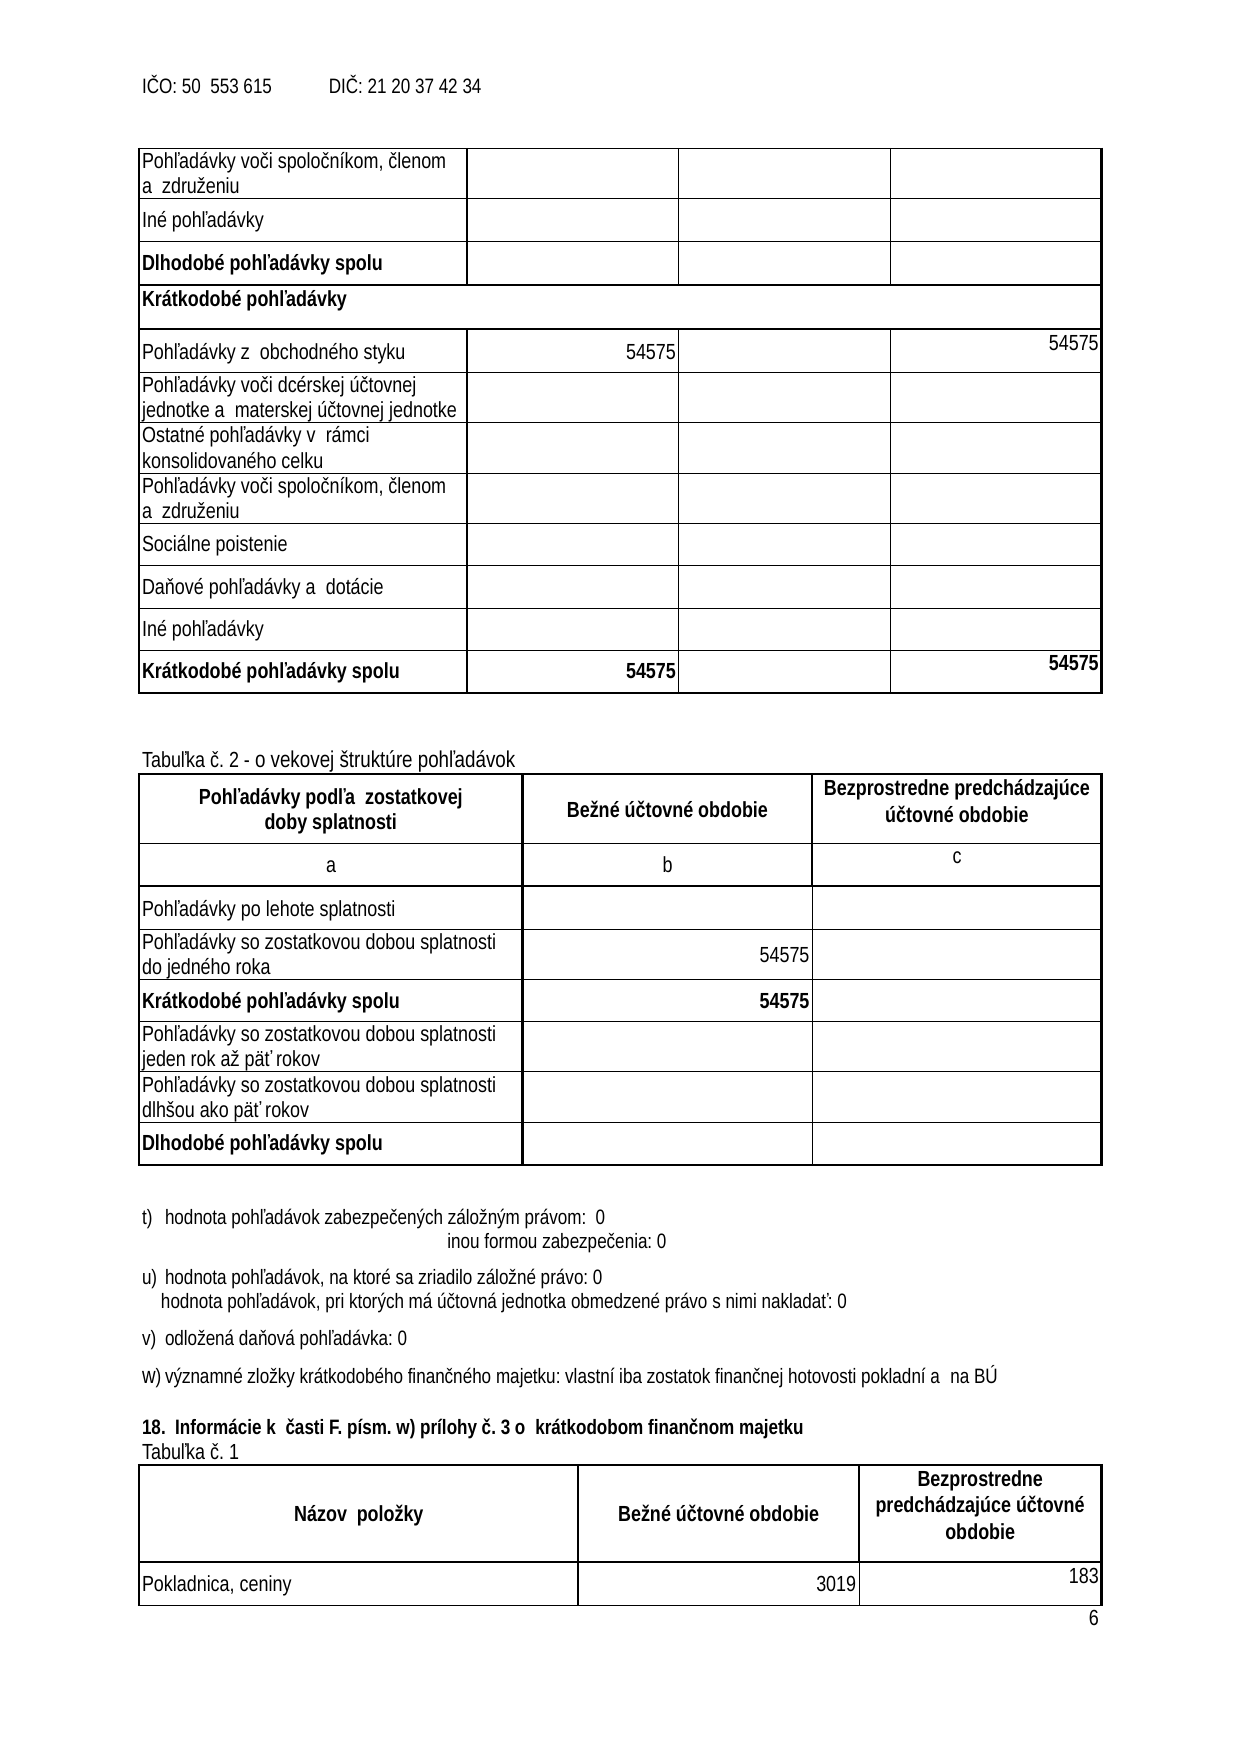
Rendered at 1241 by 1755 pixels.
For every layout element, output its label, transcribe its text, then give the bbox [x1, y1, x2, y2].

text w) významné zložky krátkodobého finančného majetku: vlastní iba zostatok finančnej hotovosti pokladní a na BÚ [142, 1362, 1098, 1388]
table_cell [891, 199, 1100, 241]
table_cell Pokladnica, ceniny [140, 1563, 577, 1604]
table_cell [679, 651, 890, 692]
table_cell [813, 887, 1100, 929]
table_cell [468, 566, 678, 608]
title Tabuľka č. 1 [142, 1438, 1098, 1464]
table_cell Dlhodobé pohľadávky spolu [140, 1123, 521, 1164]
table_cell Sociálne poistenie [140, 524, 466, 565]
table_cell Pohľadávky so zostatkovou dobou splatnosti jeden rok až päť rokov [140, 1022, 521, 1071]
table_cell [813, 930, 1100, 979]
table_cell [891, 566, 1100, 608]
table_cell 54575 [891, 651, 1100, 692]
table_cell [679, 149, 890, 198]
table_cell [468, 524, 678, 565]
table_cell Iné pohľadávky [140, 609, 466, 650]
table_cell 54575 [891, 330, 1100, 372]
text inou formou zabezpečenia: 0 [179, 1228, 1098, 1252]
table_cell 54575 [524, 930, 812, 979]
table_cell [468, 423, 678, 473]
table_cell [679, 609, 890, 650]
table_cell [891, 242, 1100, 284]
table_header Bezprostredne predchádzajúce účtovné obdobie [813, 775, 1100, 843]
table_cell [813, 980, 1100, 1021]
table_cell Pohľadávky so zostatkovou dobou splatnosti do jedného roka [140, 930, 521, 979]
table_cell Pohľadávky voči spoločníkom, členom a združeniu [140, 149, 466, 198]
table_cell [891, 149, 1100, 198]
table_cell [679, 199, 890, 241]
table_cell Krátkodobé pohľadávky [140, 286, 1100, 328]
table_cell Krátkodobé pohľadávky spolu [140, 651, 466, 692]
table_cell [468, 373, 678, 422]
table_cell [679, 524, 890, 565]
table_cell Dlhodobé pohľadávky spolu [140, 242, 466, 284]
table_cell [468, 242, 678, 284]
text t) hodnota pohľadávok zabezpečených záložným právom: 0 [142, 1204, 1098, 1228]
text u) hodnota pohľadávok, na ktoré sa zriadilo záložné právo: 0 [142, 1265, 1098, 1289]
table_cell [679, 423, 890, 473]
table_cell Krátkodobé pohľadávky spolu [140, 980, 521, 1021]
table_cell [468, 609, 678, 650]
table_cell [891, 524, 1100, 565]
table_cell [813, 1072, 1100, 1122]
table_cell [524, 1123, 812, 1164]
table_cell 54575 [468, 651, 678, 692]
text v) odložená daňová pohľadávka: 0 [142, 1325, 1098, 1349]
title 18. Informácie k časti F. písm. w) prílohy č. 3 o krátkodobom finančnom majetku [142, 1414, 1098, 1438]
table_cell [679, 373, 890, 422]
table_header Pohľadávky podľa zostatkovej doby splatnosti [140, 775, 521, 843]
table_cell [524, 1072, 812, 1122]
table_cell [891, 609, 1100, 650]
table_cell [813, 1123, 1100, 1164]
table_cell 54575 [524, 980, 812, 1021]
table_cell [468, 199, 678, 241]
table_header Bežné účtovné obdobie [579, 1466, 858, 1561]
table_cell c [813, 844, 1100, 885]
table_cell Daňové pohľadávky a dotácie [140, 566, 466, 608]
table_cell [524, 1022, 812, 1071]
table_cell b [524, 844, 811, 885]
table_cell [679, 330, 890, 372]
table_cell a [140, 844, 521, 885]
table_cell [891, 423, 1100, 473]
text hodnota pohľadávok, pri ktorých má účtovná jednotka obmedzené právo s nimi nakladať: 0 [142, 1289, 1098, 1313]
table_header Názov položky [140, 1466, 577, 1561]
table_cell [524, 887, 812, 929]
table_cell [468, 474, 678, 523]
table_header Bežné účtovné obdobie [524, 775, 811, 843]
table_cell Ostatné pohľadávky v rámci konsolidovaného celku [140, 423, 466, 473]
table_cell Iné pohľadávky [140, 199, 466, 241]
table_cell [891, 474, 1100, 523]
table_cell Pohľadávky voči spoločníkom, členom a združeniu [140, 474, 466, 523]
table_cell Pohľadávky voči dcérskej účtovnej jednotke a materskej účtovnej jednotke [140, 373, 466, 422]
table_cell 54575 [468, 330, 678, 372]
table_header Bezprostredne predchádzajúce účtovné obdobie [860, 1466, 1100, 1561]
table_cell [468, 149, 678, 198]
table_cell 183 [860, 1563, 1100, 1604]
table_cell Pohľadávky z obchodného styku [140, 330, 466, 372]
table_cell [679, 474, 890, 523]
table_cell [813, 1022, 1100, 1071]
table_cell Pohľadávky po lehote splatnosti [140, 887, 521, 929]
title Tabuľka č. 2 - o vekovej štruktúre pohľadávok [142, 746, 1098, 773]
table_cell [679, 242, 890, 284]
table_cell Pohľadávky so zostatkovou dobou splatnosti dlhšou ako päť rokov [140, 1072, 521, 1122]
table_cell [891, 373, 1100, 422]
table_cell [679, 566, 890, 608]
table_cell 3019 [579, 1563, 859, 1604]
